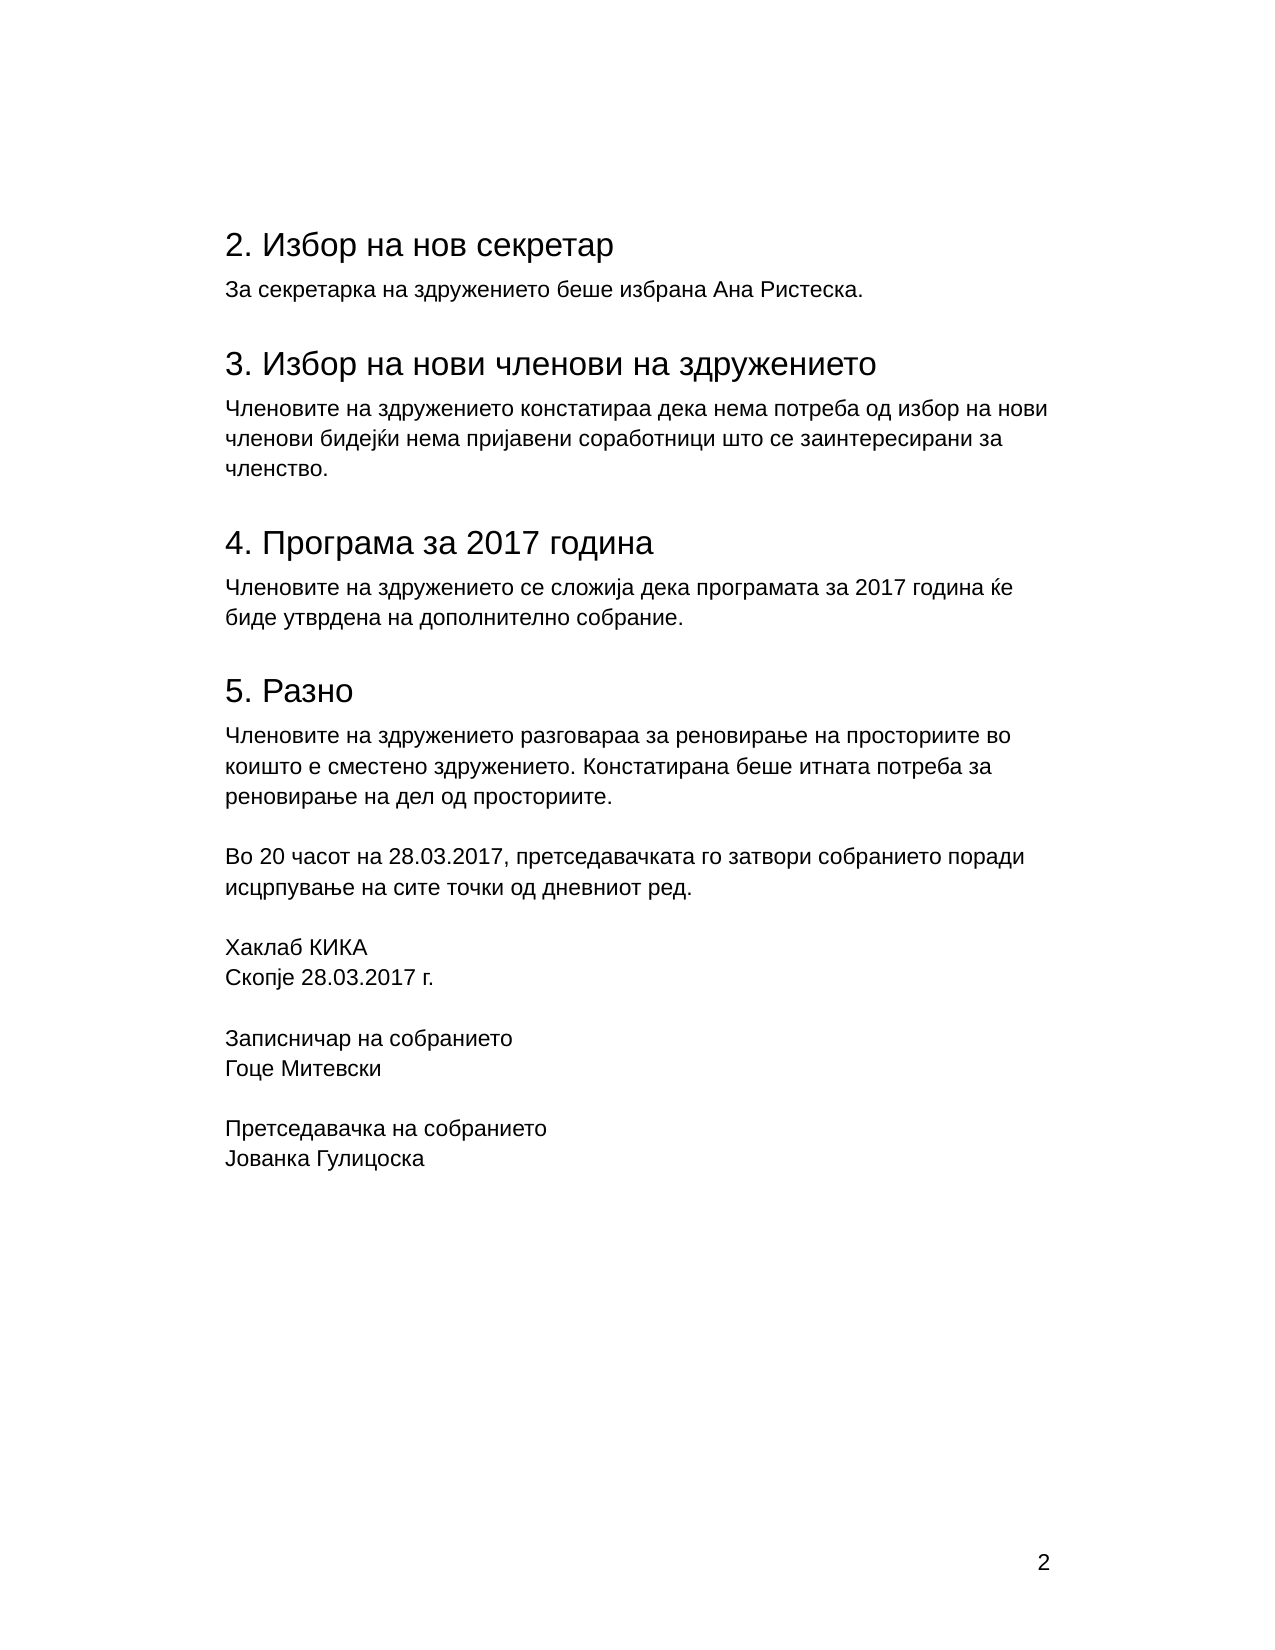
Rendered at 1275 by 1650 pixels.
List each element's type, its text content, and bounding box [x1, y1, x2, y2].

text Членовите на здружението се сложија дека програмата за 2017 година ќе биде утврдена на дополнително собрание. [225, 574, 1050, 630]
subtitle 4. Програма за 2017 година [225, 523, 1050, 561]
text Скопје 28.03.2017 г. [225, 964, 1050, 991]
subtitle 3. Избор на нови членови на здружението [225, 344, 1050, 382]
text Записничар на собранието [225, 1024, 1050, 1051]
text Гоце Митевски [225, 1055, 1050, 1081]
text Членовите на здружението разговараа за реновирање на просториите во коишто е сместено здружението. Констатирана беше итната потреба за реновирање на дел од просториите. [225, 722, 1050, 809]
subtitle 2. Избор на нов секретар [225, 225, 1050, 263]
text За секретарка на здружението беше избрана Ана Ристеска. [225, 276, 1050, 302]
subtitle 5. Разно [225, 672, 1050, 710]
text Хаклаб КИКА [225, 934, 1050, 960]
text Претседавачка на собранието [225, 1115, 1050, 1142]
text Во 20 часот на 28.03.2017, претседавачката го затвори собранието поради исцрпување на сите точки од дневниот ред. [225, 843, 1050, 900]
text Членовите на здружението констатираа дека нема потреба од избор на нови членови бидејќи нема пријавени соработници што се заинтересирани за членство. [225, 394, 1050, 481]
text Јованка Гулицоска [225, 1145, 1050, 1172]
